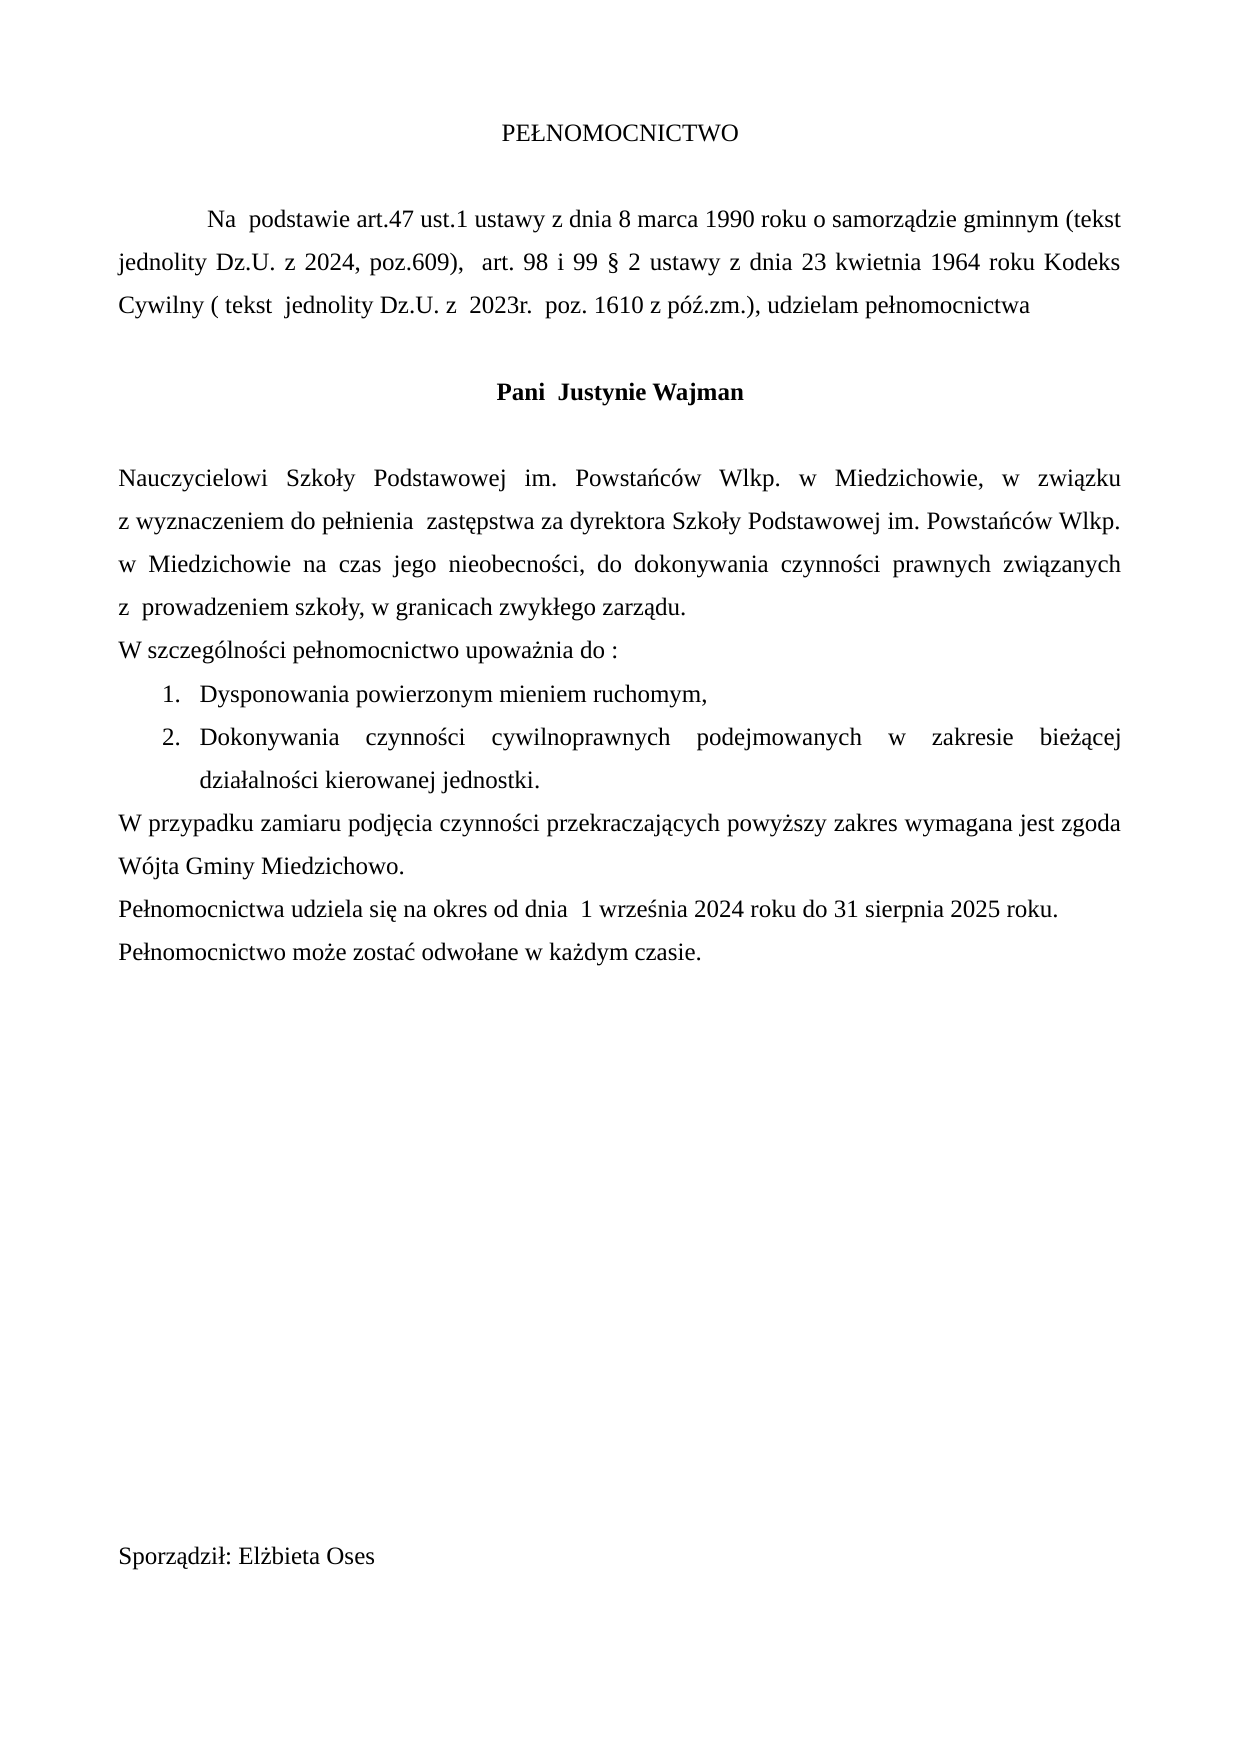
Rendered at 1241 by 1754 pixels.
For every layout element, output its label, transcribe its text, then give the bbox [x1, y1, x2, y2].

text W szczególności pełnomocnictwo upoważnia do : [118, 636, 1122, 664]
text Nauczycielowi Szkoły Podstawowej im. Powstańców Wlkp. w Miedzichowie, w związku z wyznaczeniem do pełnienia zastępstwa za dyrektora Szkoły Podstawowej im. Powstańców Wlkp. w Miedzichowie na czas jego nieobecności, do dokonywania czynności prawnych związanych z prowadzeniem szkoły, w granicach zwykłego zarządu. [118, 463, 1122, 621]
text W przypadku zamiaru podjęcia czynności przekraczających powyższy zakres wymagana jest zgoda Wójta Gminy Miedzichowo. [118, 808, 1122, 880]
text Pełnomocnictwo może zostać odwołane w każdym czasie. [118, 937, 1122, 966]
list Dysponowania powierzonym mieniem ruchomym, [162, 679, 1122, 707]
text Pełnomocnictwa udziela się na okres od dnia 1 września 2024 roku do 31 sierpnia 2025 roku. [118, 894, 1122, 923]
text Na podstawie art.47 ust.1 ustawy z dnia 8 marca 1990 roku o samorządzie gminnym (tekst jednolity Dz.U. z 2024, poz.609), art. 98 i 99 § 2 ustawy z dnia 23 kwietnia 1964 roku Kodeks Cywilny ( tekst jednolity Dz.U. z 2023r. poz. 1610 z póź.zm.), udzielam pełnomocnictwa [118, 204, 1122, 319]
text Sporządził: Elżbieta Oses [118, 1541, 1122, 1570]
text Pani Justynie Wajman [118, 377, 1122, 406]
text PEŁNOMOCNICTWO [118, 118, 1122, 147]
list Dokonywania czynności cywilnoprawnych podejmowanych w zakresie bieżącej działalności kierowanej jednostki. [162, 722, 1122, 794]
